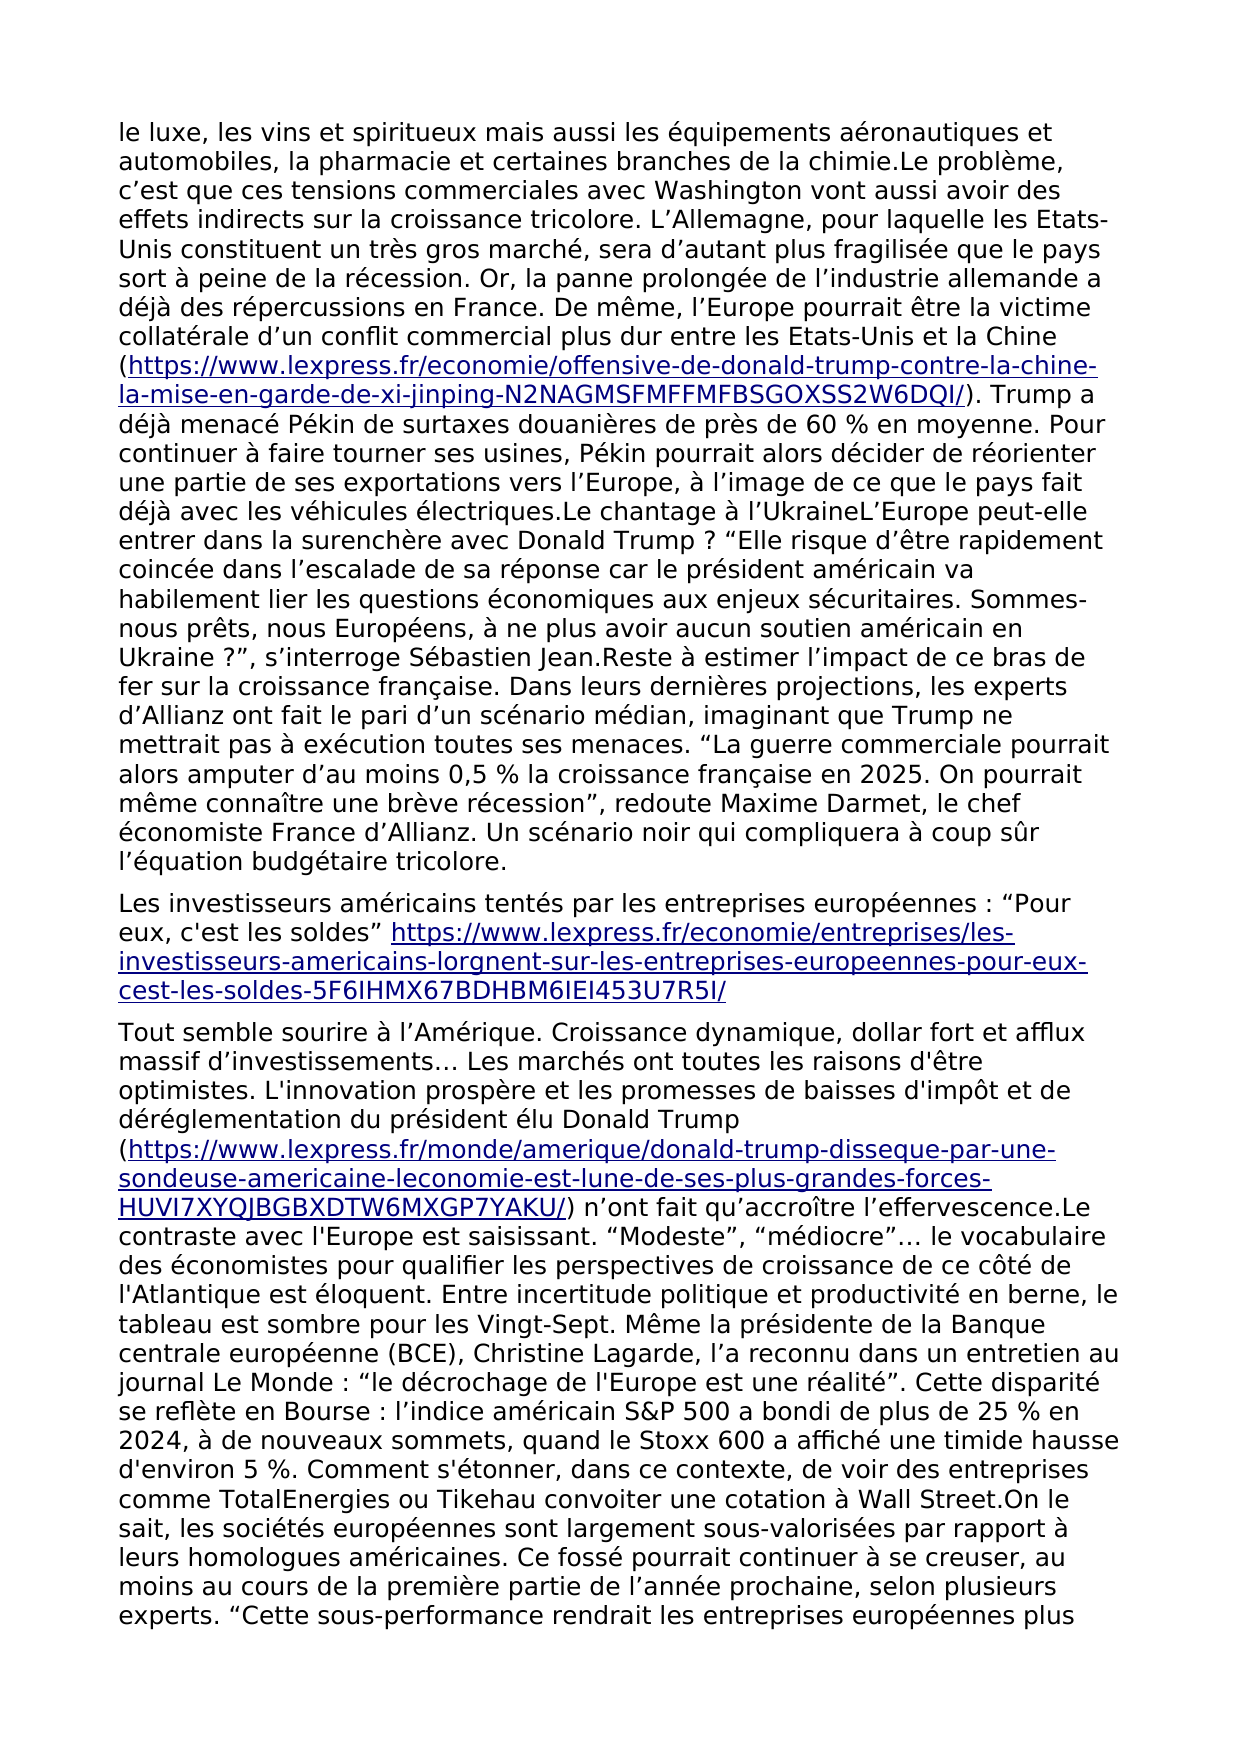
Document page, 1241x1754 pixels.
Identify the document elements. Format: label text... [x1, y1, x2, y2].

text Les investisseurs américains tentés par les entreprises européennes : “Pour eux, c'est les soldes” https://www.lexpress.fr/economie/entreprises/les-investisseurs-americains-lorgnent-sur-les-entreprises-europeennes-pour-eux-cest-les-soldes-5F6IHMX67BDHBM6IEI453U7R5I/ [118, 889, 1122, 1006]
text Tout semble sourire à l’Amérique. Croissance dynamique, dollar fort et afflux massif d’investissements… Les marchés ont toutes les raisons d'être optimistes. L'innovation prospère et les promesses de baisses d'impôt et de déréglementation du président élu Donald Trump (https://www.lexpress.fr/monde/amerique/donald-trump-disseque-par-une-sondeuse-americaine-leconomie-est-lune-de-ses-plus-grandes-forces-HUVI7XYQJBGBXDTW6MXGP7YAKU/) n’ont fait qu’accroître l’effervescence.Le contraste avec l'Europe est saisissant. “Modeste”, “médiocre”… le vocabulaire des économistes pour qualifier les perspectives de croissance de ce côté de l'Atlantique est éloquent. Entre incertitude politique et productivité en berne, le tableau est sombre pour les Vingt-Sept. Même la présidente de la Banque centrale européenne (BCE), Christine Lagarde, l’a reconnu dans un entretien au journal Le Monde : “le décrochage de l'Europe est une réalité”. Cette disparité se reflète en Bourse : l’indice américain S&P 500 a bondi de plus de 25 % en 2024, à de nouveaux sommets, quand le Stoxx 600 a affiché une timide hausse d'environ 5 %. Comment s'étonner, dans ce contexte, de voir des entreprises comme TotalEnergies ou Tikehau convoiter une cotation à Wall Street.On le sait, les sociétés européennes sont largement sous-valorisées par rapport à leurs homologues américaines. Ce fossé pourrait continuer à se creuser, au moins au cours de la première partie de l’année prochaine, selon plusieurs experts. “Cette sous-performance rendrait les entreprises européennes plus [118, 1018, 1122, 1631]
text le luxe, les vins et spiritueux mais aussi les équipements aéronautiques et automobiles, la pharmacie et certaines branches de la chimie.Le problème, c’est que ces tensions commerciales avec Washington vont aussi avoir des effets indirects sur la croissance tricolore. L’Allemagne, pour laquelle les Etats-Unis constituent un très gros marché, sera d’autant plus fragilisée que le pays sort à peine de la récession. Or, la panne prolongée de l’industrie allemande a déjà des répercussions en France. De même, l’Europe pourrait être la victime collatérale d’un conflit commercial plus dur entre les Etats-Unis et la Chine (https://www.lexpress.fr/economie/offensive-de-donald-trump-contre-la-chine-la-mise-en-garde-de-xi-jinping-N2NAGMSFMFFMFBSGOXSS2W6DQI/). Trump a déjà menacé Pékin de surtaxes douanières de près de 60 % en moyenne. Pour continuer à faire tourner ses usines, Pékin pourrait alors décider de réorienter une partie de ses exportations vers l’Europe, à l’image de ce que le pays fait déjà avec les véhicules électriques.Le chantage à l’UkraineL’Europe peut-elle entrer dans la surenchère avec Donald Trump ? “Elle risque d’être rapidement coincée dans l’escalade de sa réponse car le président américain va habilement lier les questions économiques aux enjeux sécuritaires. Sommes-nous prêts, nous Européens, à ne plus avoir aucun soutien américain en Ukraine ?”, s’interroge Sébastien Jean.Reste à estimer l’impact de ce bras de fer sur la croissance française. Dans leurs dernières projections, les experts d’Allianz ont fait le pari d’un scénario médian, imaginant que Trump ne mettrait pas à exécution toutes ses menaces. “La guerre commerciale pourrait alors amputer d’au moins 0,5 % la croissance française en 2025. On pourrait même connaître une brève récession”, redoute Maxime Darmet, le chef économiste France d’Allianz. Un scénario noir qui compliquera à coup sûr l’équation budgétaire tricolore. [118, 118, 1122, 876]
